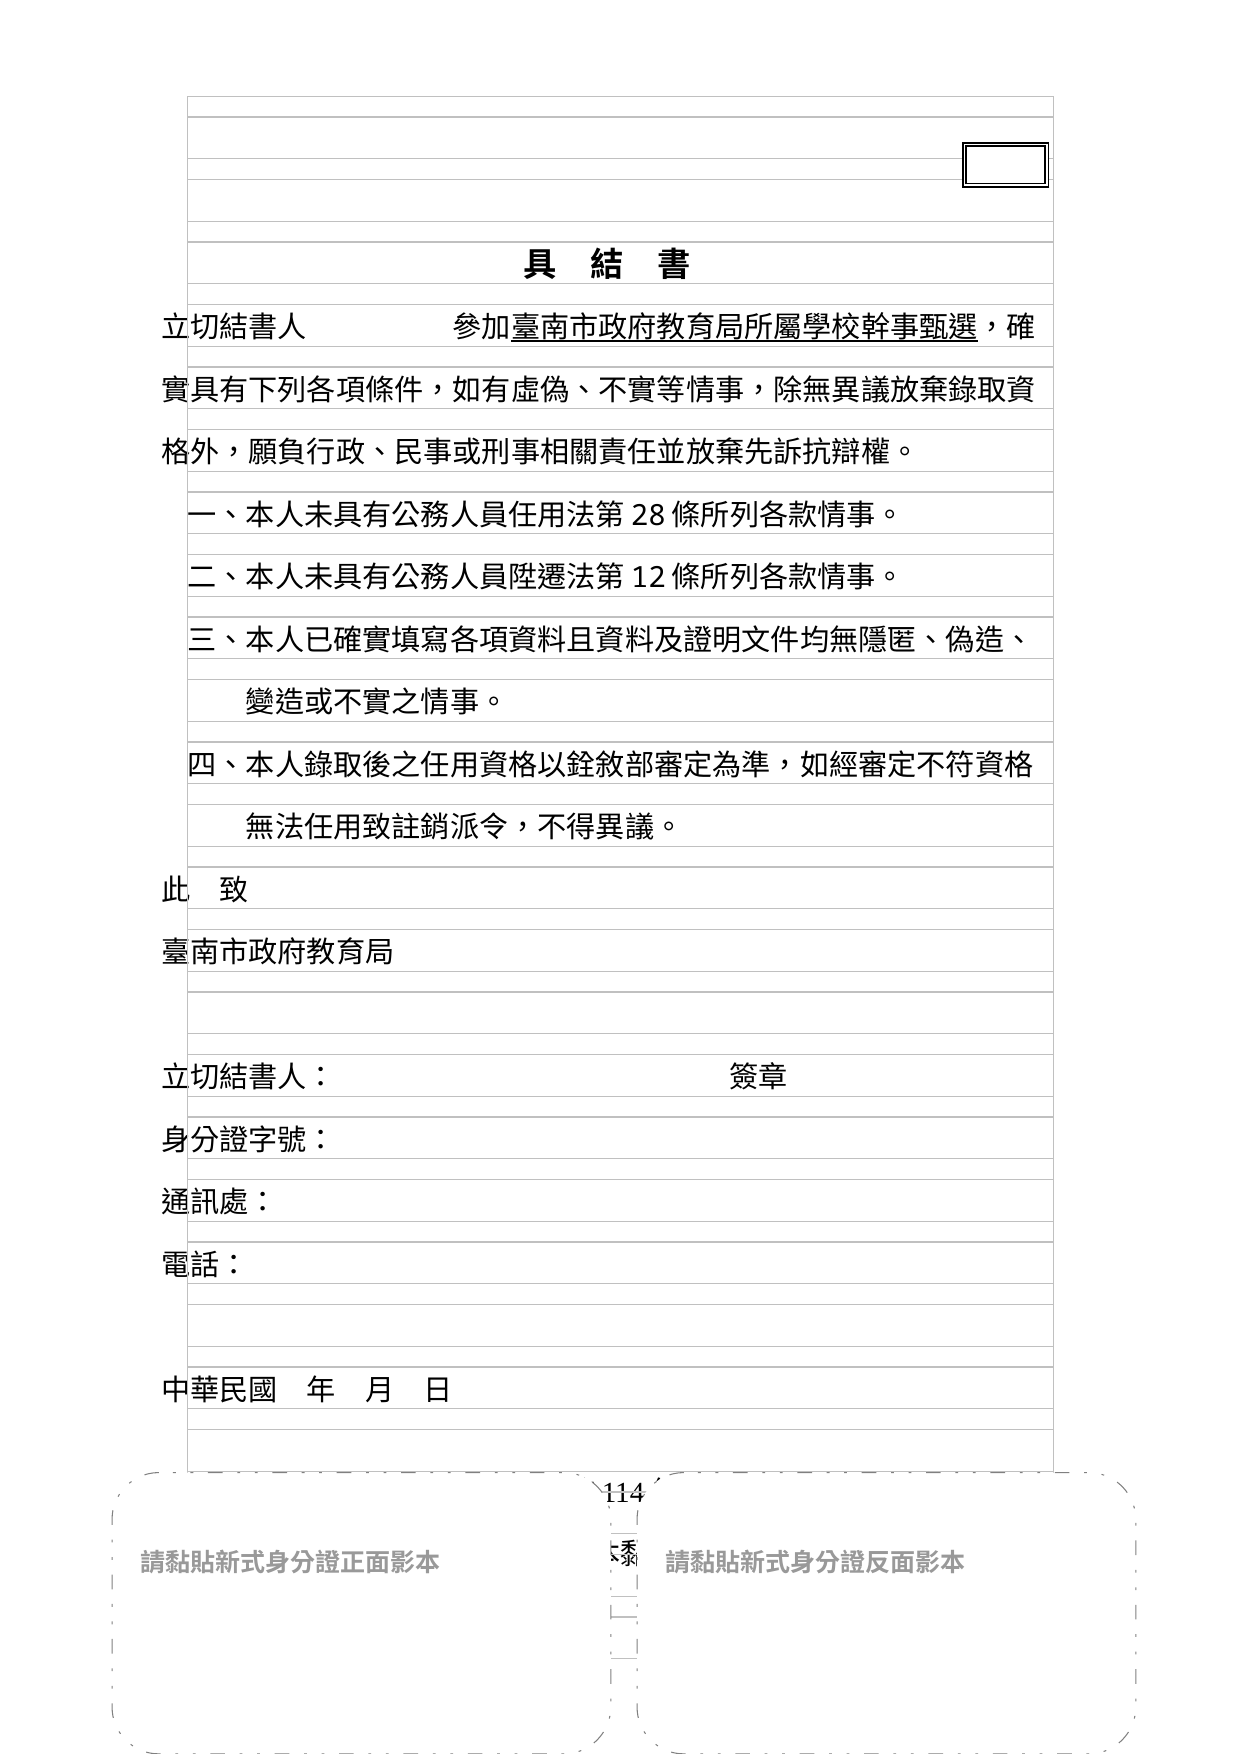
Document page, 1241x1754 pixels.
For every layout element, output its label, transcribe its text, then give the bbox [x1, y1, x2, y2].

text 臺南市政府教育局 [188, 930, 1053, 971]
text 立切結書人： 簽章 [161, 1033, 187, 1096]
text 具 結 書 [188, 243, 1053, 283]
text 通訊處： [188, 1159, 1053, 1179]
text 立切結書人 參加臺南市政府教育局所屬學校幹事甄選，確實具有下列各項條件，如有虛偽、不實等情事，除無異議放棄錄取資格外，願負行政、民事或刑事相關責任並放棄先訴抗辯權。 [161, 283, 187, 471]
text [188, 659, 1053, 679]
text 中華民國 年 月 日 [188, 1368, 1053, 1408]
text 臺南市政府教育局所屬各級學校114年第1次第2階段幹事甄選身分證影本黏貼處 [571, 1472, 674, 1491]
text 一、本人未具有公務人員任用法第28條所列各款情事。 [188, 493, 1053, 533]
text 立切結書人 參加臺南市政府教育局所屬學校幹事甄選，確實具有下列各項條件，如有虛偽、不實等情事，除無異議放棄錄取資格外，願負行政、民事或刑事相關責任並放棄先訴抗辯權。 [188, 347, 1053, 366]
text [188, 472, 1053, 491]
text 此 致 [161, 846, 187, 908]
text 立切結書人 參加臺南市政府教育局所屬學校幹事甄選，確實具有下列各項條件，如有虛偽、不實等情事，除無異議放棄錄取資格外，願負行政、民事或刑事相關責任並放棄先訴抗辯權。 [188, 430, 1053, 471]
text [188, 534, 1053, 554]
text 此 致 [188, 847, 1053, 866]
text 二、本人未具有公務人員陞遷法第12條所列各款情事。 [188, 555, 1053, 596]
text 三、本人已確實填寫各項資料且資料及證明文件均無隱匿、偽造、 [188, 618, 1053, 658]
text 通訊處： [161, 1158, 187, 1221]
text 身分證字號： [161, 1096, 187, 1158]
text 臺南市政府教育局所屬各級學校114年第1次第2階段幹事甄選身分證影本黏貼處 [608, 1493, 640, 1533]
text 立切結書人 參加臺南市政府教育局所屬學校幹事甄選，確實具有下列各項條件，如有虛偽、不實等情事，除無異議放棄錄取資格外，願負行政、民事或刑事相關責任並放棄先訴抗辯權。 [188, 284, 1053, 304]
text 身分證字號： [188, 1097, 1053, 1116]
text 立切結書人 參加臺南市政府教育局所屬學校幹事甄選，確實具有下列各項條件，如有虛偽、不實等情事，除無異議放棄錄取資格外，願負行政、民事或刑事相關責任並放棄先訴抗辯權。 [188, 305, 1053, 346]
text 變造或不實之情事。 [188, 680, 1053, 721]
text [188, 222, 1053, 241]
text 臺南市政府教育局 [161, 908, 187, 971]
text 此 致 [180, 887, 187, 899]
text 電話： [161, 1221, 187, 1283]
text 無法任用致註銷派令，不得異議。 [188, 805, 1053, 846]
text [188, 784, 1053, 804]
text 臺南市政府教育局所屬各級學校114年第1次第2階段幹事甄選身分證影本黏貼處 [188, 1448, 1053, 1471]
text [188, 722, 1053, 741]
text 電話： [188, 1243, 1053, 1283]
text 立切結書人： 簽章 [188, 1055, 1053, 1096]
text [161, 221, 187, 283]
text 通訊處： [188, 1180, 1053, 1221]
text 電話： [188, 1222, 1053, 1241]
text 中華民國 年 月 日 [161, 1346, 187, 1408]
text 臺南市政府教育局 [188, 909, 1053, 929]
text 立切結書人： 簽章 [188, 1034, 1053, 1054]
text 此 致 [188, 868, 1053, 908]
text 立切結書人 參加臺南市政府教育局所屬學校幹事甄選，確實具有下列各項條件，如有虛偽、不實等情事，除無異議放棄錄取資格外，願負行政、民事或刑事相關責任並放棄先訴抗辯權。 [188, 409, 1053, 429]
text 立切結書人 參加臺南市政府教育局所屬學校幹事甄選，確實具有下列各項條件，如有虛偽、不實等情事，除無異議放棄錄取資格外，願負行政、民事或刑事相關責任並放棄先訴抗辯權。 [188, 368, 1053, 408]
text 四、本人錄取後之任用資格以銓敘部審定為準，如經審定不符資格 [188, 743, 1053, 783]
text 中華民國 年 月 日 [188, 1347, 1053, 1366]
text 身分證字號： [188, 1118, 1053, 1158]
text [188, 597, 1053, 616]
